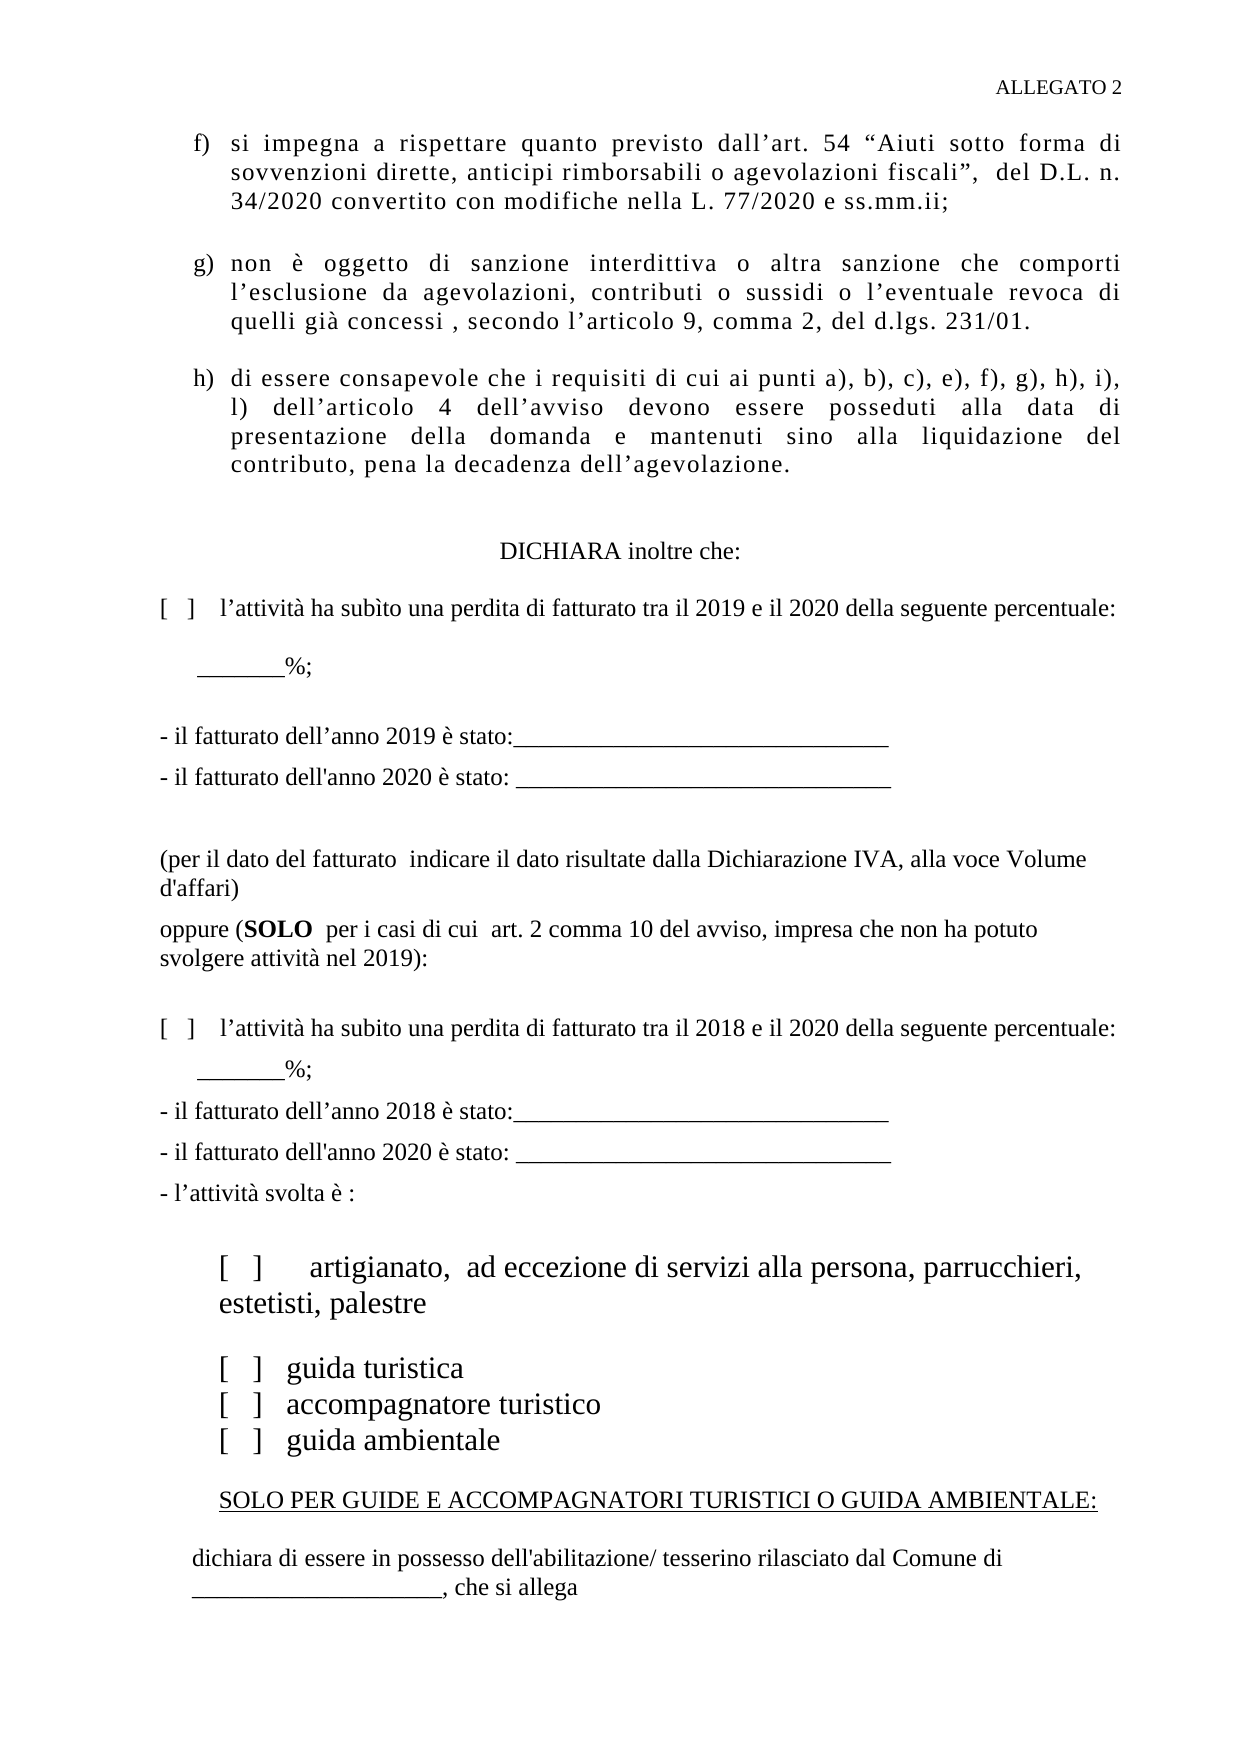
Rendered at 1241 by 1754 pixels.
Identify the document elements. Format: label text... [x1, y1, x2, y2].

list di essere consapevole che i requisiti di cui ai punti a), b), c), e), f), g), h), i), l) dell’articolo 4 dell’avviso devono essere posseduti alla data di presentazione della domanda e mantenuti sino alla liquidazione del contributo, pena la decadenza dell’agevolazione. [193, 363, 1122, 478]
text - il fatturato dell’anno 2019 è stato:______________________________ [159, 721, 1122, 749]
text - il fatturato dell’anno 2018 è stato:______________________________ [159, 1096, 1122, 1124]
text oppure (SOLO per i casi di cui art. 2 comma 10 del avviso, impresa che non ha potuto svolgere attività nel 2019): [159, 914, 1122, 972]
text _______%; [159, 1054, 1122, 1083]
list non è oggetto di sanzione interdittiva o altra sanzione che comporti l’esclusione da agevolazioni, contributi o sussidi o l’eventuale revoca di quelli già concessi , secondo l’articolo 9, comma 2, del d.lgs. 231/01. [193, 248, 1122, 334]
text (per il dato del fatturato indicare il dato risultate dalla Dichiarazione IVA, alla voce Volume d'affari) [159, 844, 1122, 902]
text - il fatturato dell'anno 2020 è stato: ______________________________ [159, 1137, 1122, 1166]
text [ ] accompagnatore turistico [218, 1385, 1122, 1421]
text dichiara di essere in possesso dell'abilitazione/ tesserino rilasciato dal Comune di ____________________, che si allega [118, 1543, 1122, 1601]
text _______%; [159, 651, 1122, 679]
text - il fatturato dell'anno 2020 è stato: ______________________________ [159, 762, 1122, 791]
list si impegna a rispettare quanto previsto dall’art. 54 “Aiuti sotto forma di sovvenzioni dirette, anticipi rimborsabili o agevolazioni fiscali”, del D.L. n. 34/2020 convertito con modifiche nella L. 77/2020 e ss.mm.ii; [193, 128, 1122, 215]
text [ ] l’attività ha subito una perdita di fatturato tra il 2018 e il 2020 della seguente percentuale: [159, 1013, 1122, 1042]
text DICHIARA inoltre che: [118, 536, 1122, 564]
text SOLO PER GUIDE E ACCOMPAGNATORI TURISTICI O GUIDA AMBIENTALE: [218, 1486, 1122, 1514]
text [ ] guida ambientale [218, 1421, 1122, 1457]
text [ ] artigianato, ad eccezione di servizi alla persona, parrucchieri, estetisti, palestre [218, 1248, 1122, 1320]
text - l’attività svolta è : [159, 1178, 1122, 1207]
text [ ] l’attività ha subìto una perdita di fatturato tra il 2019 e il 2020 della seguente percentuale: [159, 593, 1122, 622]
text [ ] guida turistica [218, 1349, 1122, 1385]
